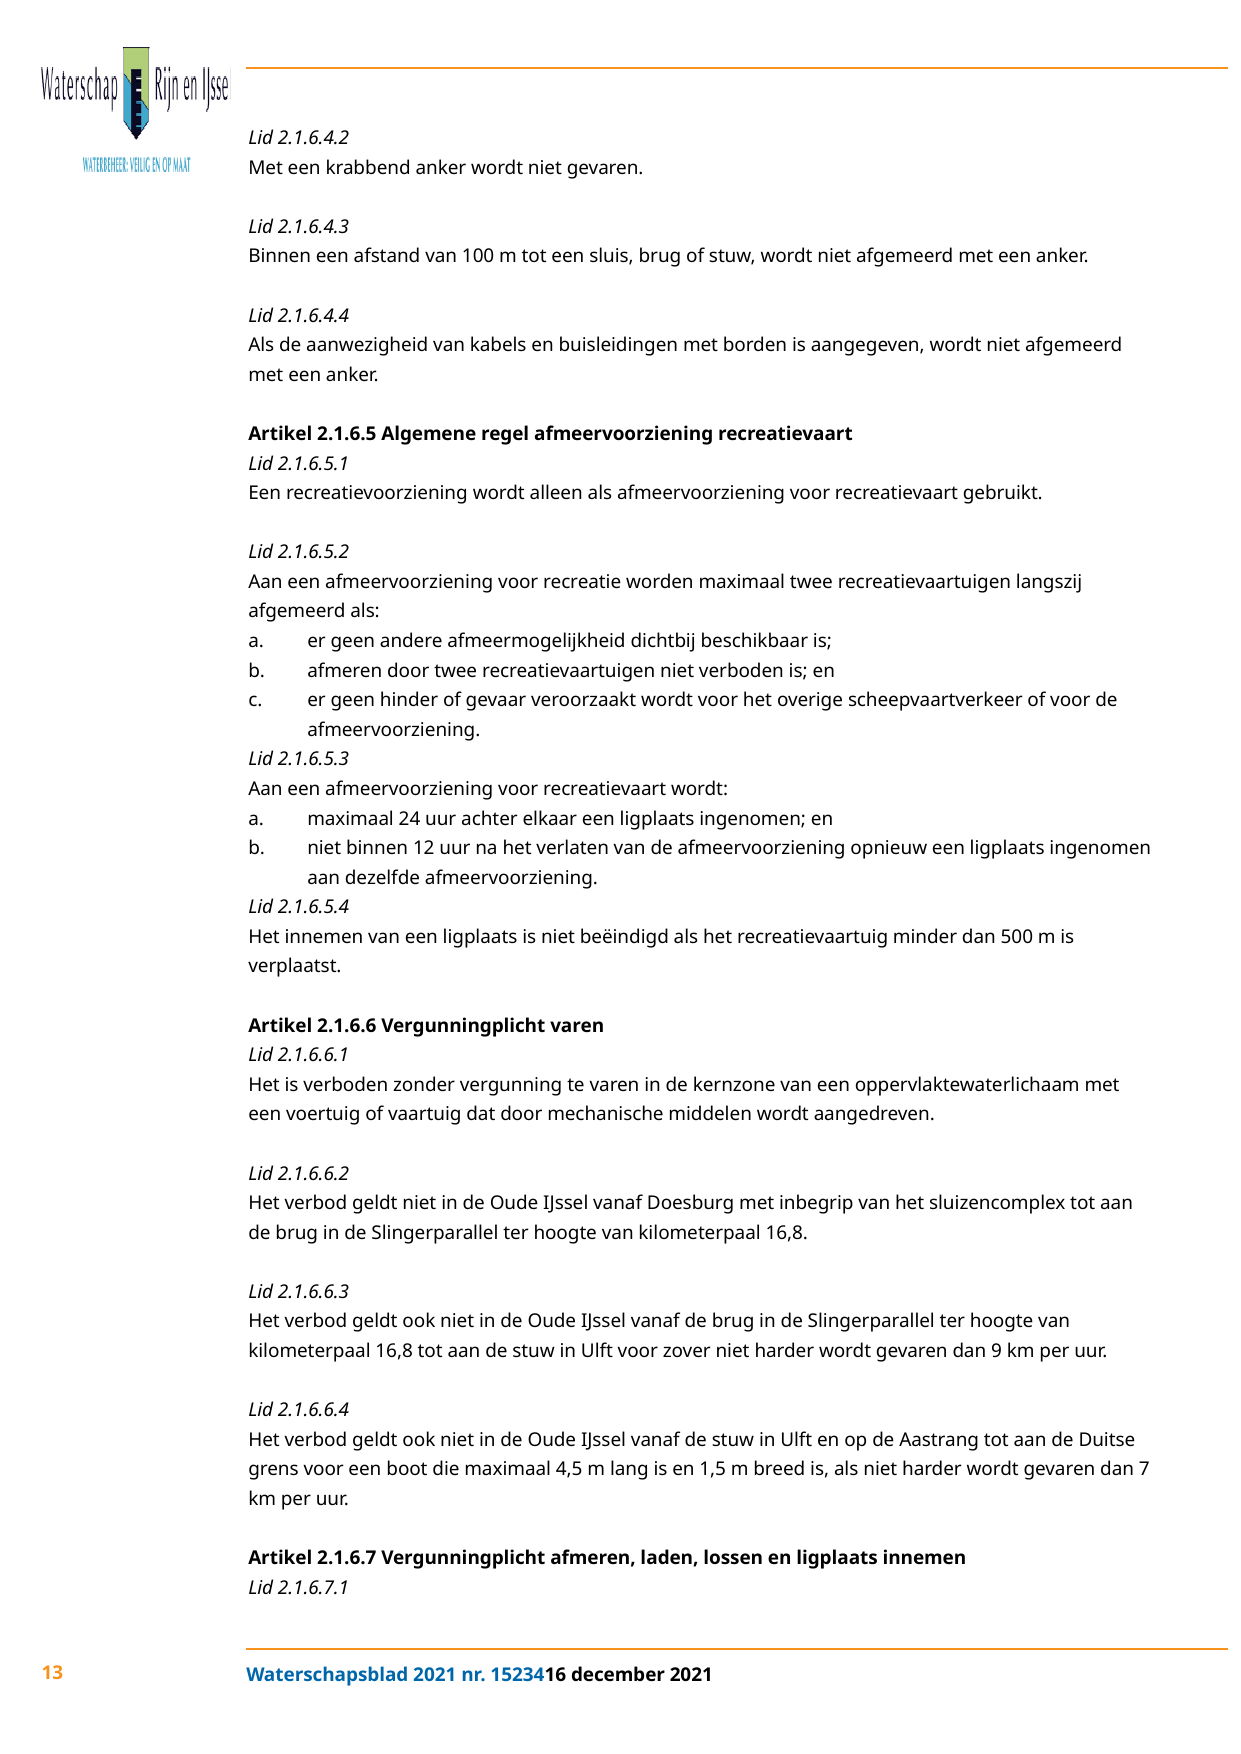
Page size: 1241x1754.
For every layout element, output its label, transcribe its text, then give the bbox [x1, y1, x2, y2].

text Lid 2.1.6.5.3 [248, 746, 1152, 771]
text Met een krabbend anker wordt niet gevaren. [248, 154, 1152, 180]
text Het verbod geldt niet in de Oude IJssel vanaf Doesburg met inbegrip van het sluizencomplex tot aan de brug in de Slingerparallel ter hoogte van kilometerpaal 16,8. [248, 1189, 1152, 1245]
text Aan een afmeervoorziening voor recreatie worden maximaal twee recreatievaartuigen langszij afgemeerd als: [248, 568, 1152, 623]
text Het innemen van een ligplaats is niet beëindigd als het recreatievaartuig minder dan 500 m is verplaatst. [248, 923, 1152, 978]
text Lid 2.1.6.6.1 [248, 1041, 1152, 1067]
text Lid 2.1.6.7.1 [248, 1574, 1152, 1600]
text Lid 2.1.6.5.4 [248, 893, 1152, 919]
text Lid 2.1.6.5.2 [248, 538, 1152, 564]
list afmeren door twee recreatievaartuigen niet verboden is; en [248, 657, 1152, 683]
text Artikel 2.1.6.5 Algemene regel afmeervoorziening recreatievaart [248, 420, 1152, 446]
text Binnen een afstand van 100 m tot een sluis, brug of stuw, wordt niet afgemeerd met een anker. [248, 243, 1152, 268]
text Lid 2.1.6.6.4 [248, 1396, 1152, 1422]
text Het verbod geldt ook niet in de Oude IJssel vanaf de stuw in Ulft en op de Aastrang tot aan de Duitse grens voor een boot die maximaal 4,5 m lang is en 1,5 m breed is, als niet harder wordt gevaren dan 7 km per uur. [248, 1426, 1152, 1511]
text Het is verboden zonder vergunning te varen in de kernzone van een oppervlaktewaterlichaam met een voertuig of vaartuig dat door mechanische middelen wordt aangedreven. [248, 1071, 1152, 1126]
text Lid 2.1.6.6.3 [248, 1278, 1152, 1304]
text Lid 2.1.6.4.2 [248, 124, 1152, 150]
text Als de aanwezigheid van kabels en buisleidingen met borden is aangegeven, wordt niet afgemeerd met een anker. [248, 331, 1152, 387]
text Een recreatievoorziening wordt alleen als afmeervoorziening voor recreatievaart gebruikt. [248, 479, 1152, 505]
text Lid 2.1.6.4.3 [248, 213, 1152, 239]
list niet binnen 12 uur na het verlaten van de afmeervoorziening opnieuw een ligplaats ingenomen aan dezelfde afmeervoorziening. [248, 834, 1152, 890]
text Artikel 2.1.6.7 Vergunningplicht afmeren, laden, lossen en ligplaats innemen [248, 1544, 1152, 1570]
text Aan een afmeervoorziening voor recreatievaart wordt: [248, 775, 1152, 801]
text Het verbod geldt ook niet in de Oude IJssel vanaf de brug in de Slingerparallel ter hoogte van kilometerpaal 16,8 tot aan de stuw in Ulft voor zover niet harder wordt gevaren dan 9 km per uur. [248, 1308, 1152, 1363]
list er geen andere afmeermogelijkheid dichtbij beschikbaar is; [248, 627, 1152, 653]
text Lid 2.1.6.4.4 [248, 302, 1152, 328]
text Artikel 2.1.6.6 Vergunningplicht varen [248, 1012, 1152, 1038]
text Lid 2.1.6.6.2 [248, 1160, 1152, 1186]
list er geen hinder of gevaar veroorzaakt wordt voor het overige scheepvaartverkeer of voor de afmeervoorziening. [248, 686, 1152, 742]
picture [41, 47, 231, 172]
list maximaal 24 uur achter elkaar een ligplaats ingenomen; en [248, 805, 1152, 831]
text Lid 2.1.6.5.1 [248, 450, 1152, 476]
